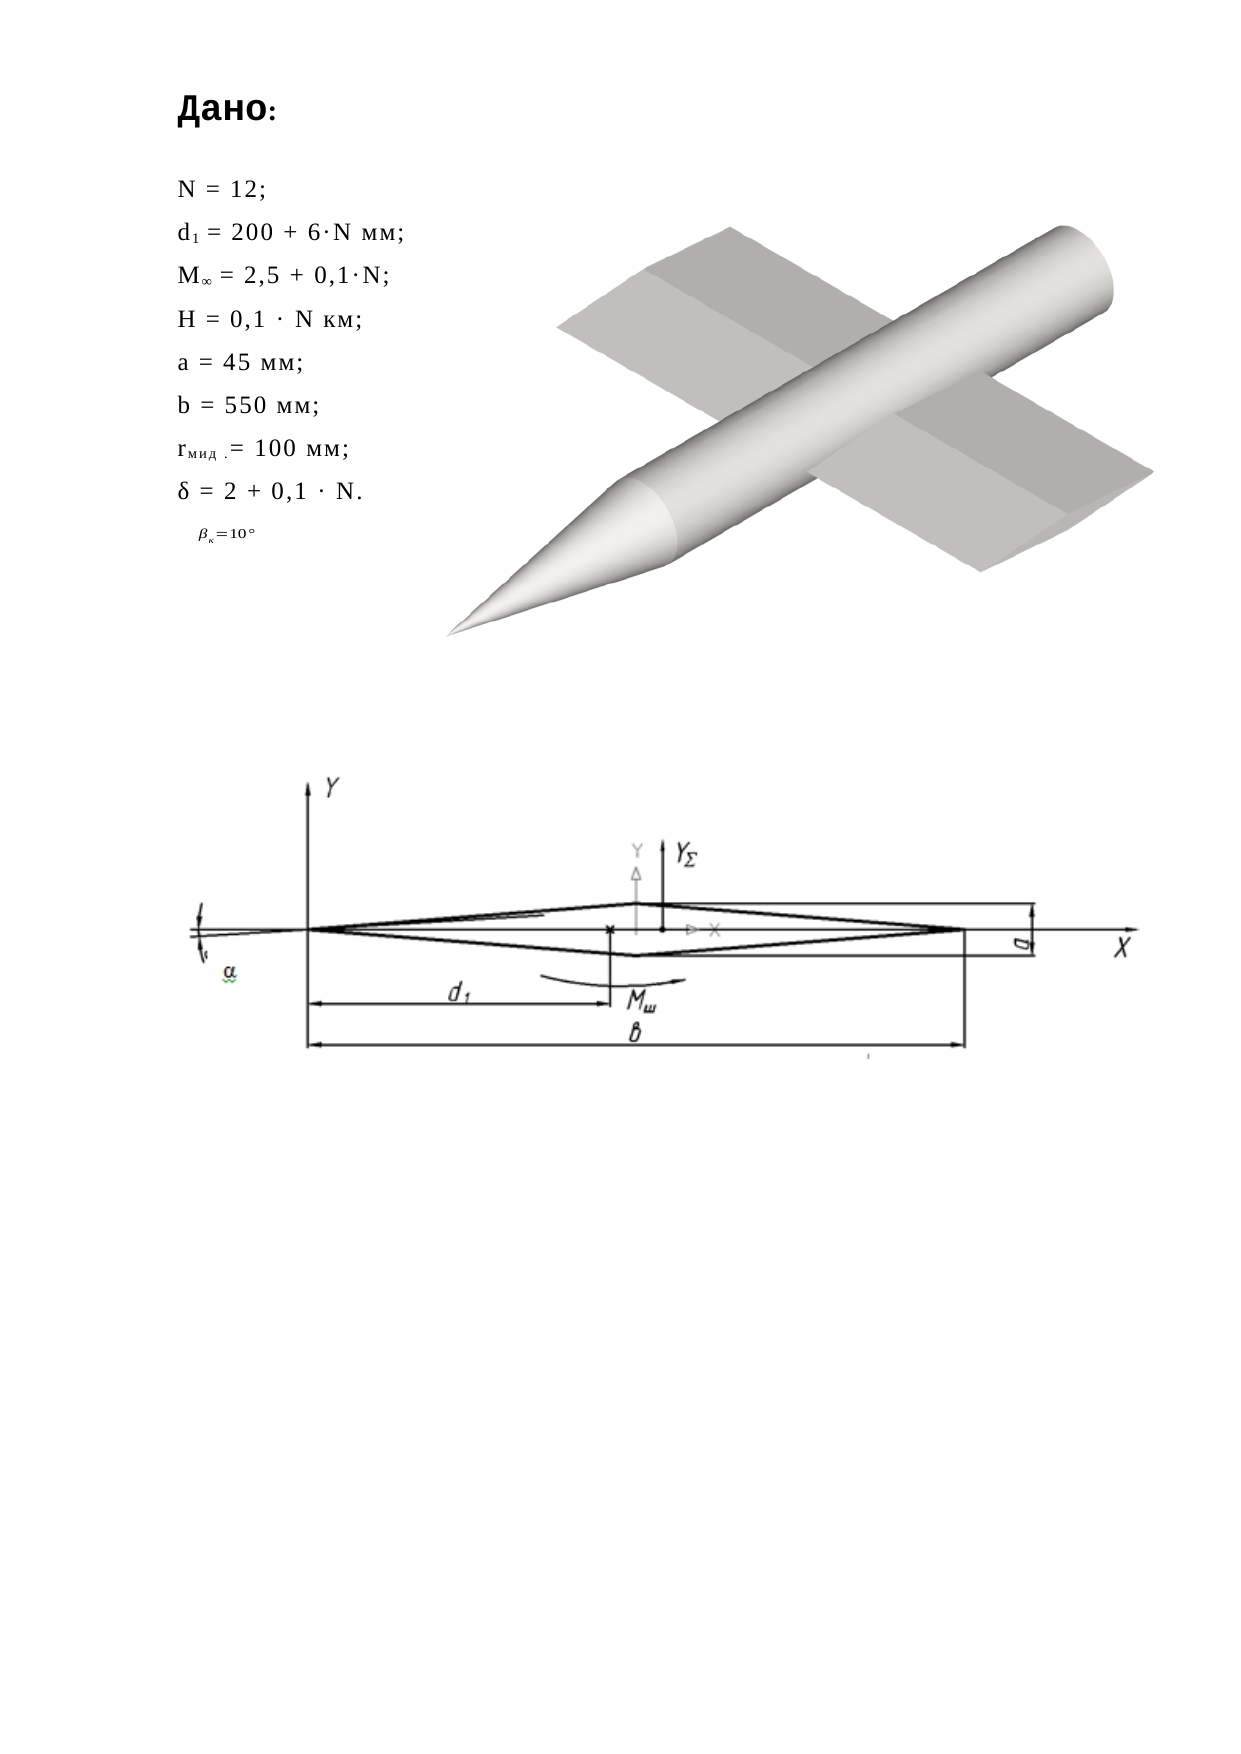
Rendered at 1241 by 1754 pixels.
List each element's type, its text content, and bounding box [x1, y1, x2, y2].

text rмид .= 100 мм; [177, 433, 427, 462]
text N = 12; [177, 174, 1152, 203]
text δ = 2 + 0,1 · N. [177, 476, 427, 505]
text M∞ = 2,5 + 0,1·N; [177, 261, 427, 289]
text a = 45 мм; [177, 347, 427, 376]
text d1 = 200 + 6·N мм; [177, 217, 427, 246]
picture [181, 768, 1148, 1064]
text Дано: [177, 89, 1152, 131]
picture [427, 201, 1162, 652]
text b = 550 мм; [177, 390, 427, 419]
text H = 0,1 · N км; [177, 304, 427, 332]
